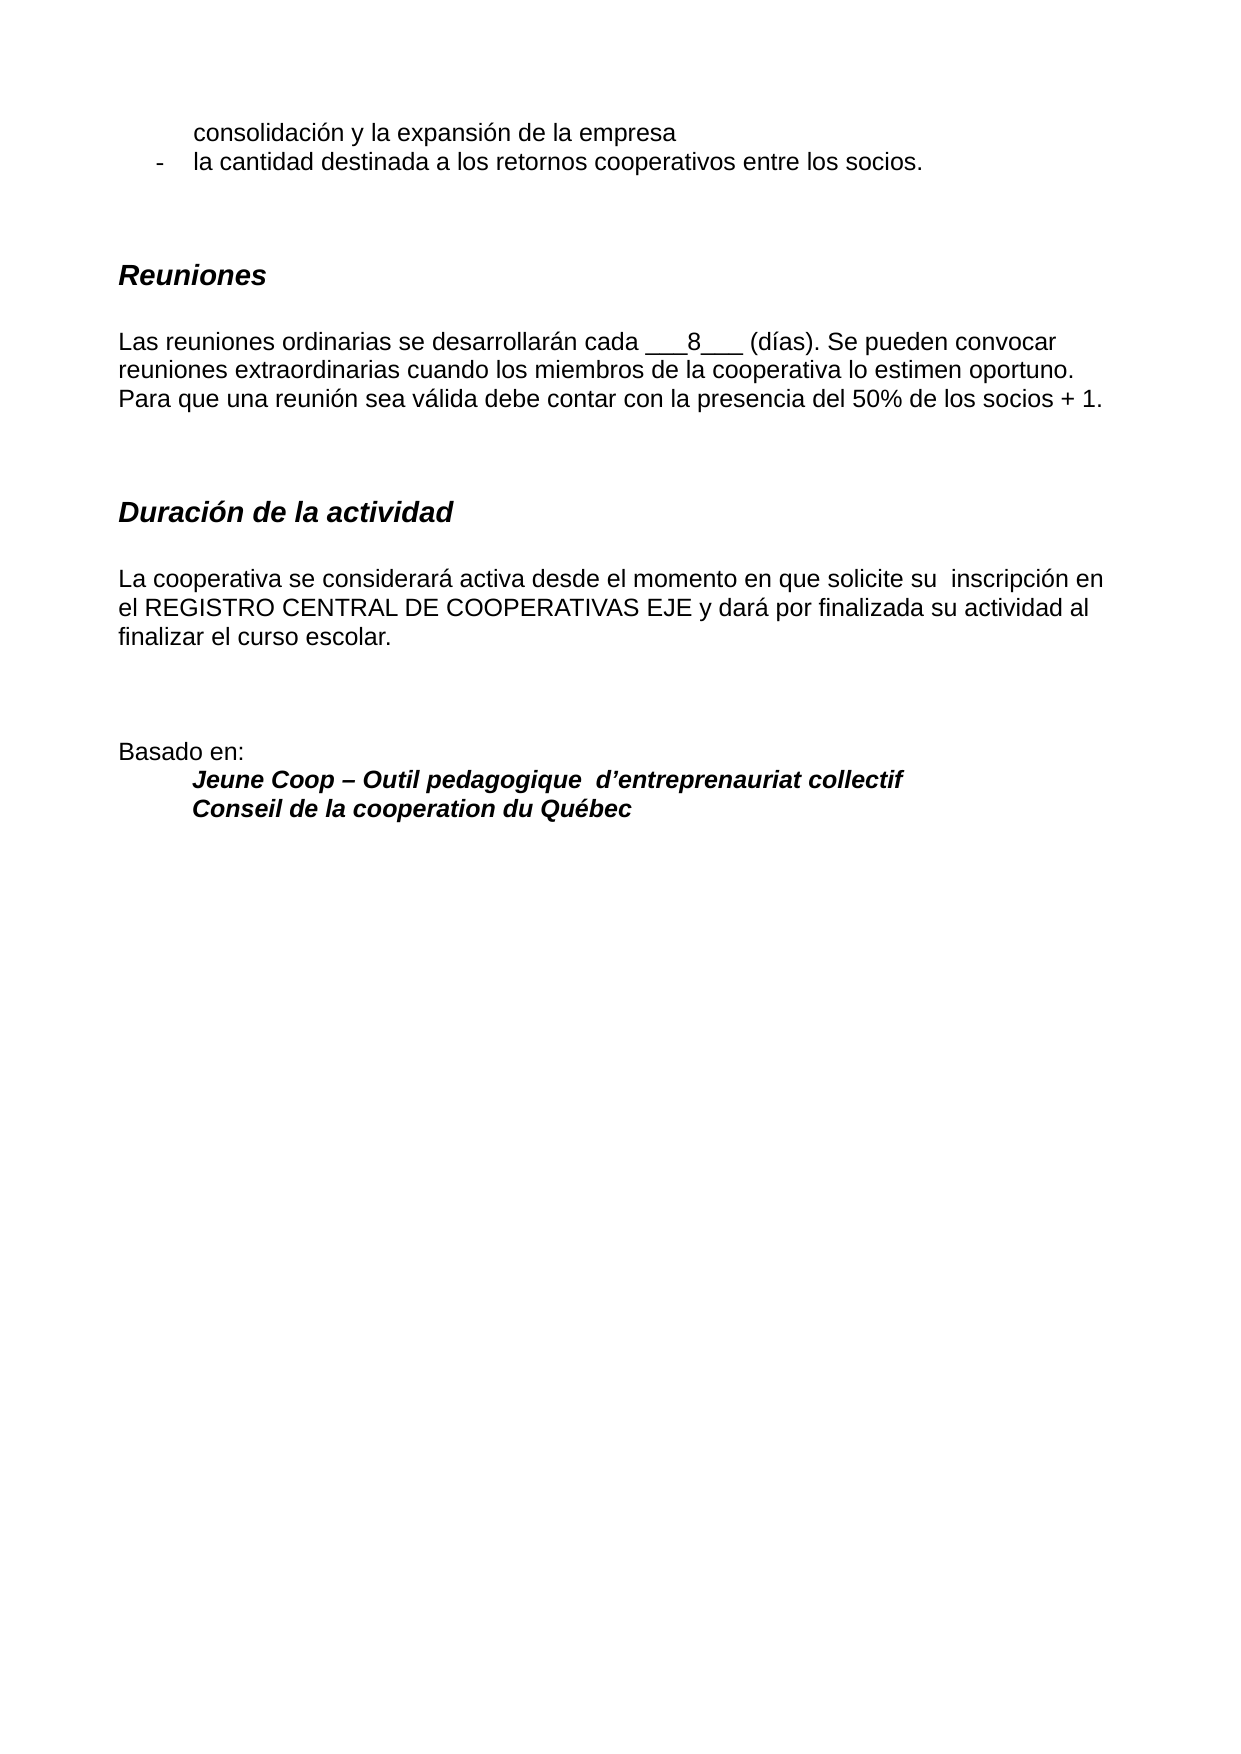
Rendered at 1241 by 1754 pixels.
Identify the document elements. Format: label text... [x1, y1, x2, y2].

text Basado en: [118, 737, 1122, 765]
text Conseil de la cooperation du Québec [192, 794, 1122, 823]
text Las reuniones ordinarias se desarrollarán cada ___8___ (días). Se pueden convocar reuniones extraordinarias cuando los miembros de la cooperativa lo estimen oportuno. [118, 327, 1122, 384]
subtitle Reuniones [118, 258, 1122, 292]
text La cooperativa se considerará activa desde el momento en que solicite su inscripción en el REGISTRO CENTRAL DE COOPERATIVAS EJE y dará por finalizada su actividad al finalizar el curso escolar. [118, 564, 1122, 650]
text Para que una reunión sea válida debe contar con la presencia del 50% de los socios + 1. [118, 384, 1122, 413]
subtitle Duración de la actividad [118, 496, 1122, 529]
list la cantidad destinada a los retornos cooperativos entre los socios. [156, 147, 1122, 176]
text Jeune Coop – Outil pedagogique d’entreprenauriat collectif [192, 765, 1122, 794]
list consolidación y la expansión de la empresa [156, 118, 1122, 147]
